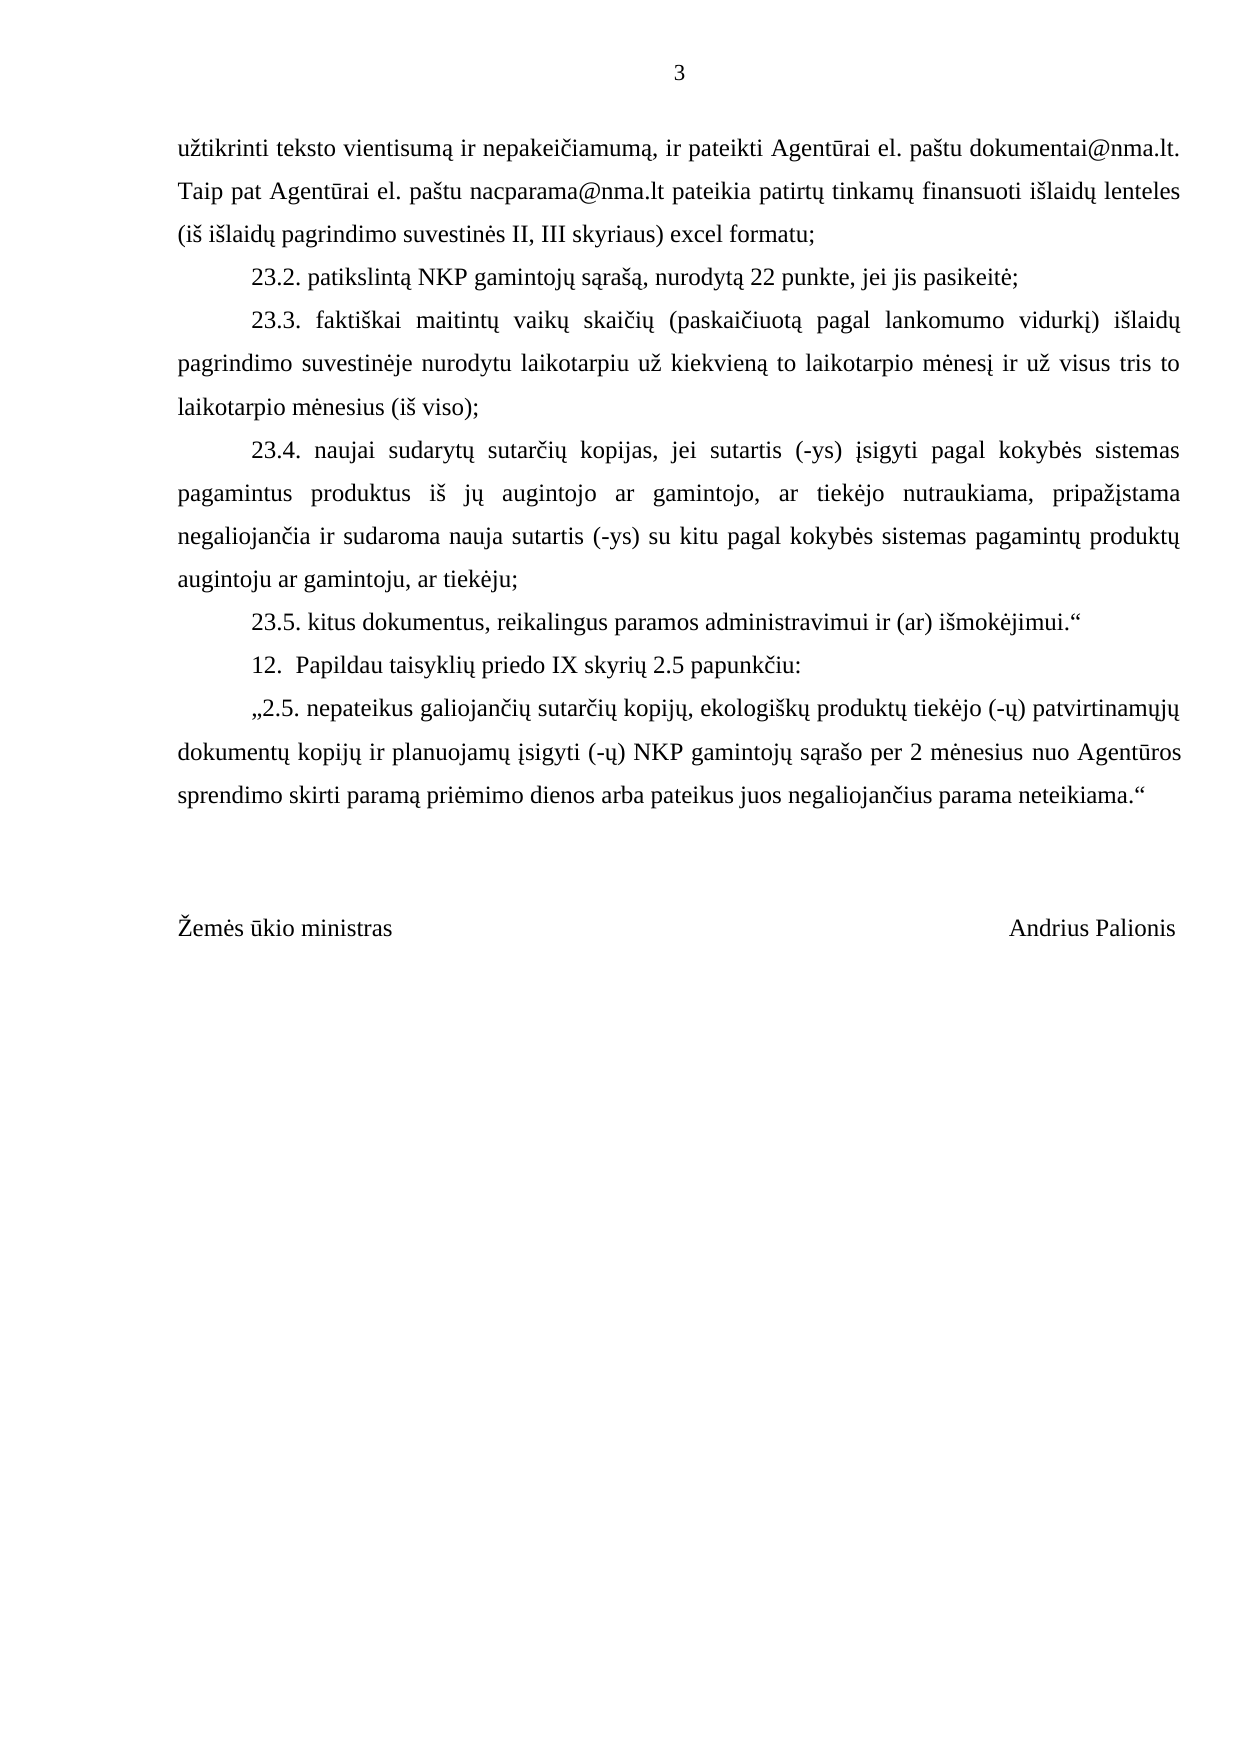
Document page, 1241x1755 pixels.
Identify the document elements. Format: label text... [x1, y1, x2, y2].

text 12. Papildau taisyklių priedo IX skyrių 2.5 papunkčiu: [177, 650, 1181, 679]
text Žemės ūkio ministras Andrius Palionis [177, 913, 1181, 942]
text 23.5. kitus dokumentus, reikalingus paramos administravimui ir (ar) išmokėjimui.“ [177, 607, 1181, 636]
text „2.5. nepateikus galiojančių sutarčių kopijų, ekologiškų produktų tiekėjo (-ų) patvirtinamųjų dokumentų kopijų ir planuojamų įsigyti (-ų) NKP gamintojų sąrašo per 2 mėnesius nuo Agentūros sprendimo skirti paramą priėmimo dienos arba pateikus juos negaliojančius parama neteikiama.“ [177, 693, 1181, 808]
text 23.2. patikslintą NKP gamintojų sąrašą, nurodytą 22 punkte, jei jis pasikeitė; [177, 262, 1181, 291]
text užtikrinti teksto vientisumą ir nepakeičiamumą, ir pateikti Agentūrai el. paštu dokumentai@nma.lt. Taip pat Agentūrai el. paštu nacparama@nma.lt pateikia patirtų tinkamų finansuoti išlaidų lenteles (iš išlaidų pagrindimo suvestinės II, III skyriaus) excel formatu; [177, 133, 1181, 248]
text 23.3. faktiškai maitintų vaikų skaičių (paskaičiuotą pagal lankomumo vidurkį) išlaidų pagrindimo suvestinėje nurodytu laikotarpiu už kiekvieną to laikotarpio mėnesį ir už visus tris to laikotarpio mėnesius (iš viso); [177, 305, 1181, 420]
text 23.4. naujai sudarytų sutarčių kopijas, jei sutartis (-ys) įsigyti pagal kokybės sistemas pagamintus produktus iš jų augintojo ar gamintojo, ar tiekėjo nutraukiama, pripažįstama negaliojančia ir sudaroma nauja sutartis (-ys) su kitu pagal kokybės sistemas pagamintų produktų augintoju ar gamintoju, ar tiekėju; [177, 435, 1181, 593]
